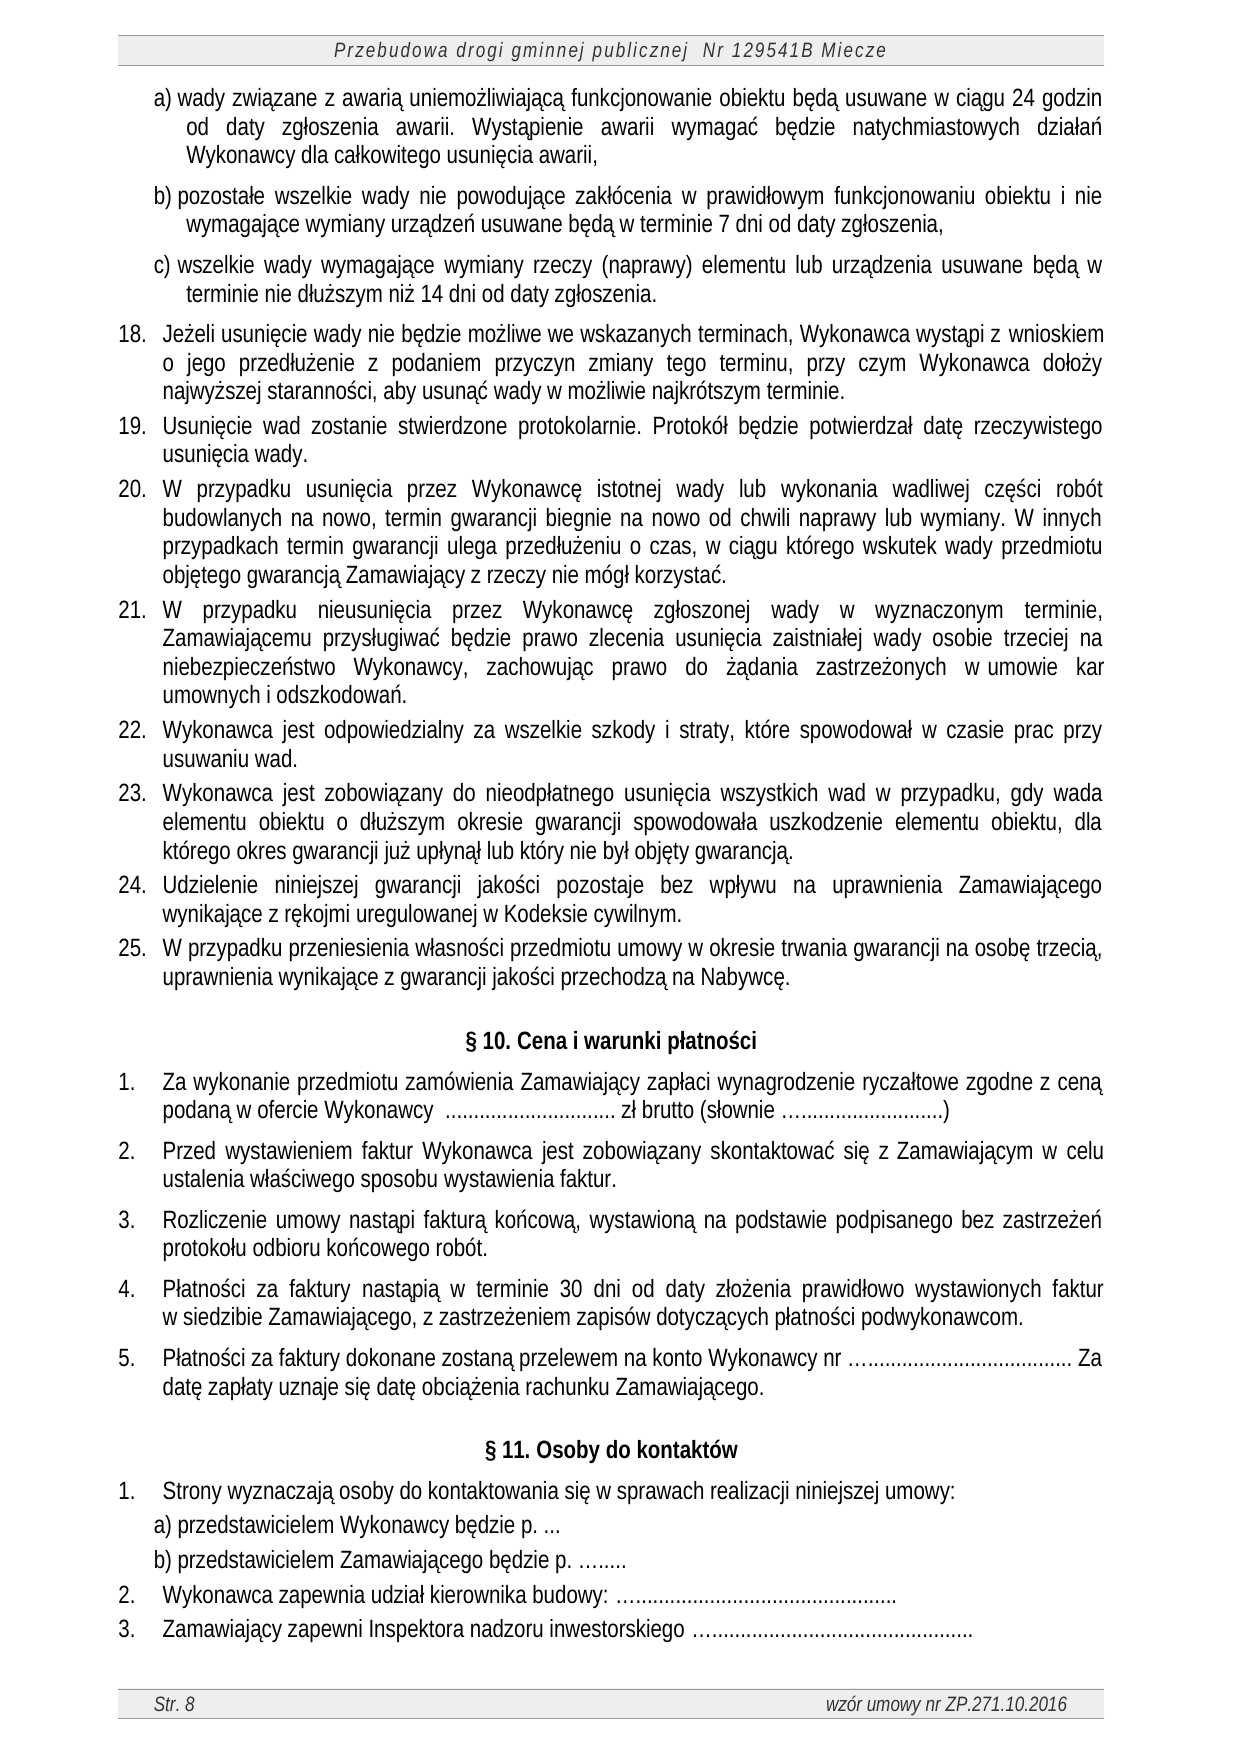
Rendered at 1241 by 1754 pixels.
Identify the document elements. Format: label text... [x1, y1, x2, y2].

list wady związane z awarią uniemożliwiającą funkcjonowanie obiektu będą usuwane w ciągu 24 godzin od daty zgłoszenia awarii. Wystąpienie awarii wymagać będzie natychmiastowych działań Wykonawcy dla całkowitego usunięcia awarii, [153, 83, 1104, 169]
list W przypadku nieusunięcia przez Wykonawcę zgłoszonej wady w wyznaczonym terminie, Zamawiającemu przysługiwać będzie prawo zlecenia usunięcia zaistniałej wady osobie trzeciej na niebezpieczeństwo Wykonawcy, zachowując prawo do żądania zastrzeżonych w umowie kar umownych i odszkodowań. [118, 594, 1104, 709]
list W przypadku usunięcia przez Wykonawcę istotnej wady lub wykonania wadliwej części robót budowlanych na nowo, termin gwarancji biegnie na nowo od chwili naprawy lub wymiany. W innych przypadkach termin gwarancji ulega przedłużeniu o czas, w ciągu którego wskutek wady przedmiotu objętego gwarancją Zamawiający z rzeczy nie mógł korzystać. [118, 474, 1104, 589]
list Wykonawca jest zobowiązany do nieodpłatnego usunięcia wszystkich wad w przypadku, gdy wada elementu obiektu o dłuższym okresie gwarancji spowodowała uszkodzenie elementu obiektu, dla którego okres gwarancji już upłynął lub który nie był objęty gwarancją. [118, 778, 1104, 864]
list Rozliczenie umowy nastąpi fakturą końcową, wystawioną na podstawie podpisanego bez zastrzeżeń protokołu odbioru końcowego robót. [118, 1205, 1104, 1262]
list Wykonawca jest odpowiedzialny za wszelkie szkody i straty, które spowodował w czasie prac przy usuwaniu wad. [118, 715, 1104, 772]
list Zamawiający zapewni Inspektora nadzoru inwestorskiego ….............................................. [118, 1614, 1104, 1643]
list przedstawicielem Wykonawcy będzie p. ... [153, 1511, 1104, 1539]
subtitle Cena i warunki płatności [118, 1026, 1104, 1055]
list przedstawicielem Zamawiającego będzie p. …..... [153, 1545, 1104, 1574]
list Wykonawca zapewnia udział kierownika budowy: ….............................................. [118, 1580, 1104, 1608]
list Jeżeli usunięcie wady nie będzie możliwe we wskazanych terminach, Wykonawca wystąpi z wnioskiem o jego przedłużenie z podaniem przyczyn zmiany tego terminu, przy czym Wykonawca dołoży najwyższej staranności, aby usunąć wady w możliwie najkrótszym terminie. [118, 319, 1104, 405]
subtitle Osoby do kontaktów [118, 1436, 1104, 1464]
list Usunięcie wad zostanie stwierdzone protokolarnie. Protokół będzie potwierdzał datę rzeczywistego usunięcia wady. [118, 411, 1104, 468]
list wszelkie wady wymagające wymiany rzeczy (naprawy) elementu lub urządzenia usuwane będą w terminie nie dłuższym niż 14 dni od daty zgłoszenia. [153, 250, 1104, 307]
list Płatności za faktury dokonane zostaną przelewem na konto Wykonawcy nr ….................................... Za datę zapłaty uznaje się datę obciążenia rachunku Zamawiającego. [118, 1343, 1104, 1400]
list pozostałe wszelkie wady nie powodujące zakłócenia w prawidłowym funkcjonowaniu obiektu i nie wymagające wymiany urządzeń usuwane będą w terminie 7 dni od daty zgłoszenia, [153, 181, 1104, 238]
list Strony wyznaczają osoby do kontaktowania się w sprawach realizacji niniejszej umowy: [118, 1476, 1104, 1504]
list Przed wystawieniem faktur Wykonawca jest zobowiązany skontaktować się z Zamawiającym w celu ustalenia właściwego sposobu wystawienia faktur. [118, 1136, 1104, 1193]
list Udzielenie niniejszej gwarancji jakości pozostaje bez wpływu na uprawnienia Zamawiającego wynikające z rękojmi uregulowanej w Kodeksie cywilnym. [118, 870, 1104, 927]
list W przypadku przeniesienia własności przedmiotu umowy w okresie trwania gwarancji na osobę trzecią, uprawnienia wynikające z gwarancji jakości przechodzą na Nabywcę. [118, 933, 1104, 991]
list Płatności za faktury nastąpią w terminie 30 dni od daty złożenia prawidłowo wystawionych faktur w siedzibie Zamawiającego, z zastrzeżeniem zapisów dotyczących płatności podwykonawcom. [118, 1274, 1104, 1331]
list Za wykonanie przedmiotu zamówienia Zamawiający zapłaci wynagrodzenie ryczałtowe zgodne z ceną podaną w ofercie Wykonawcy .............................. zł brutto (słownie ….........................) [118, 1067, 1104, 1124]
